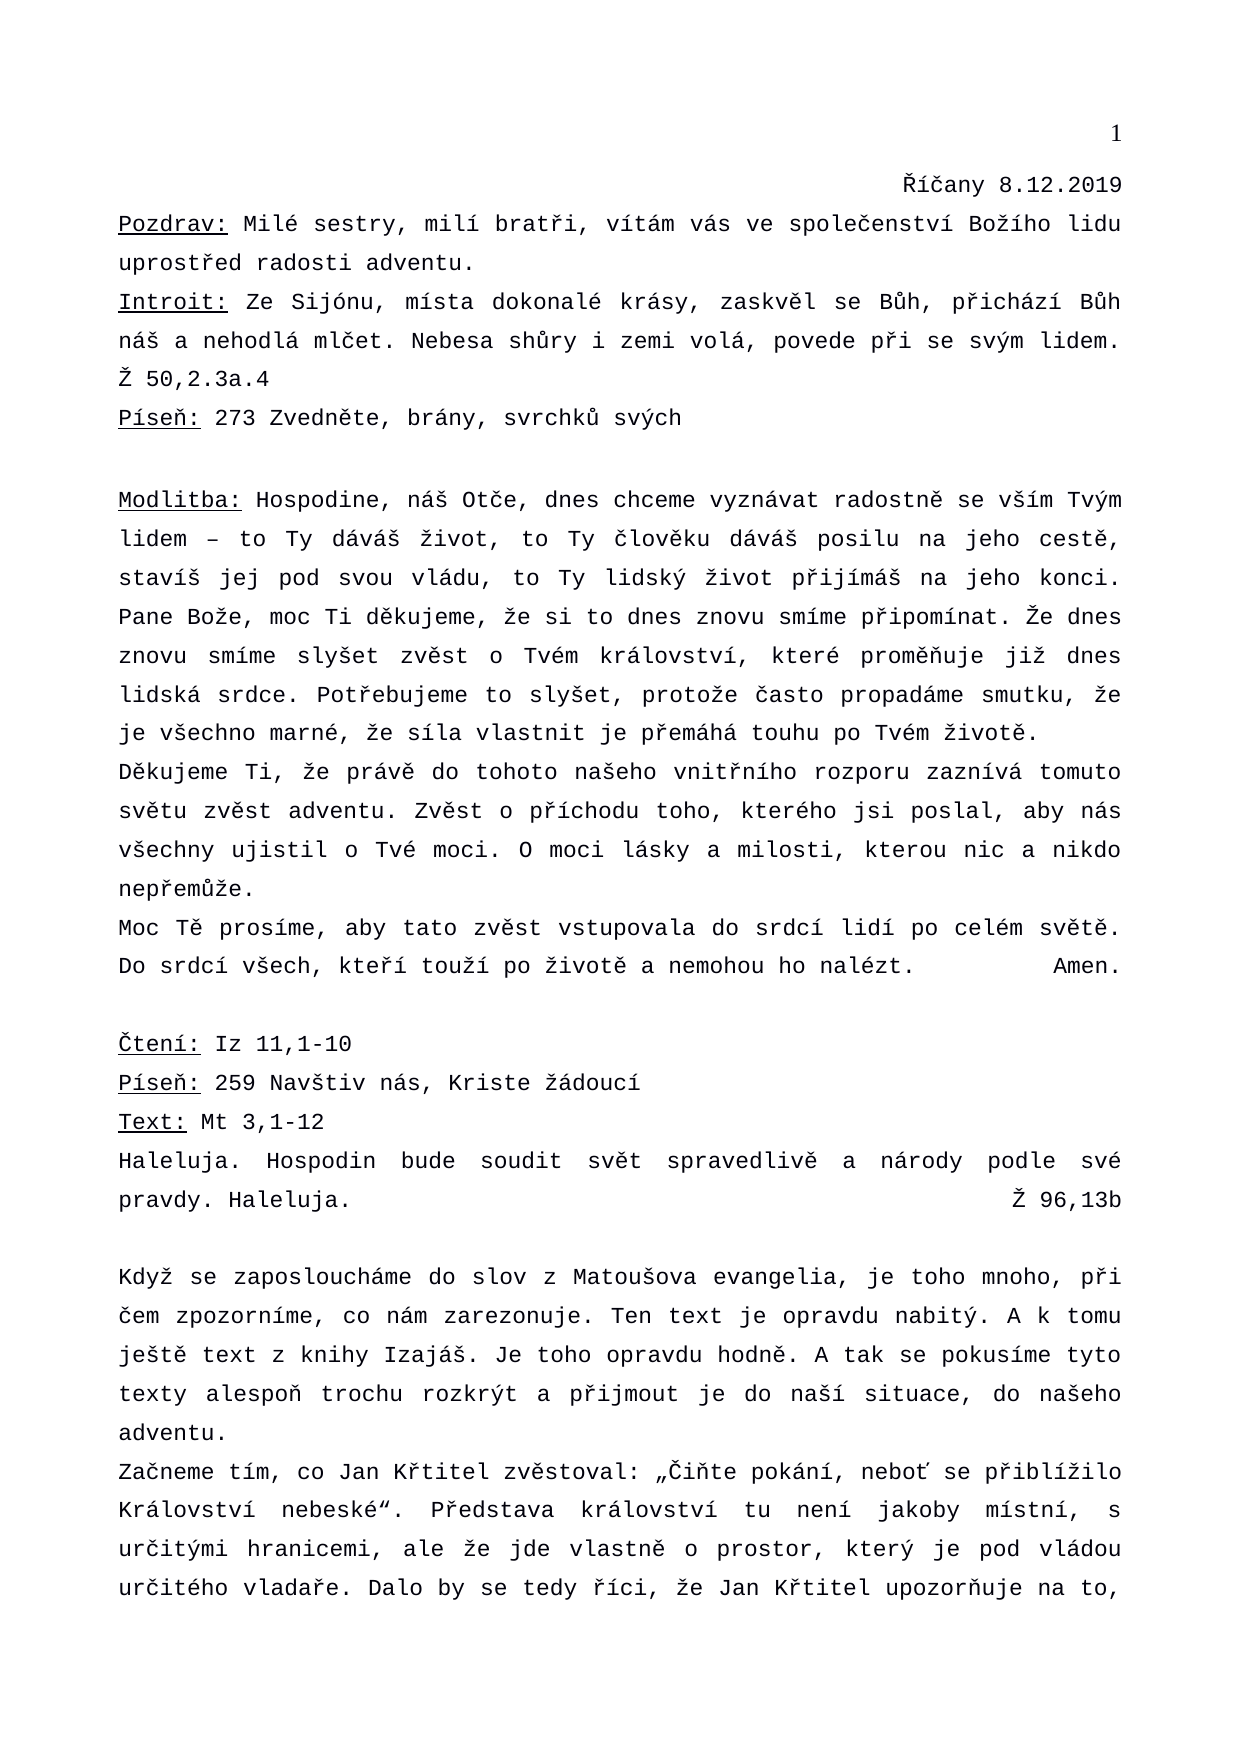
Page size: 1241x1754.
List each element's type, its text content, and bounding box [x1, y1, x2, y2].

text Čtení: Iz 11,1-10 [118, 1033, 1122, 1058]
text Když se zaposloucháme do slov z Matoušova evangelia, je toho mnoho, při čem zpozorníme, co nám zarezonuje. Ten text je opravdu nabitý. A k tomu ještě text z knihy Izajáš. Je toho opravdu hodně. A tak se pokusíme tyto texty alespoň trochu rozkrýt a přijmout je do naší situace, do našeho adventu. [118, 1266, 1122, 1447]
text Text: Mt 3,1-12 [118, 1110, 1122, 1136]
text Haleluja. Hospodin bude soudit svět spravedlivě a národy podle své pravdy. Haleluja. Ž 96,13b [118, 1149, 1122, 1214]
text Moc Tě prosíme, aby tato zvěst vstupovala do srdcí lidí po celém světě. Do srdcí všech, kteří touží po životě a nemohou ho nalézt. Amen. [118, 916, 1122, 981]
text Začneme tím, co Jan Křtitel zvěstoval: „Čiňte pokání, neboť se přiblížilo Království nebeské“. Představa království tu není jakoby místní, s určitými hranicemi, ale že jde vlastně o prostor, který je pod vládou určitého vladaře. Dalo by se tedy říci, že Jan Křtitel upozorňuje na to, [118, 1460, 1122, 1602]
text Modlitba: Hospodine, náš Otče, dnes chceme vyznávat radostně se vším Tvým lidem – to Ty dáváš život, to Ty člověku dáváš posilu na jeho cestě, stavíš jej pod svou vládu, to Ty lidský život přijímáš na jeho konci. Pane Bože, moc Ti děkujeme, že si to dnes znovu smíme připomínat. Že dnes znovu smíme slyšet zvěst o Tvém království, které proměňuje již dnes lidská srdce. Potřebujeme to slyšet, protože často propadáme smutku, že je všechno marné, že síla vlastnit je přemáhá touhu po Tvém životě. [118, 489, 1122, 748]
text Píseň: 259 Navštiv nás, Kriste žádoucí [118, 1071, 1122, 1097]
text Děkujeme Ti, že právě do tohoto našeho vnitřního rozporu zaznívá tomuto světu zvěst adventu. Zvěst o příchodu toho, kterého jsi poslal, aby nás všechny ujistil o Tvé moci. O moci lásky a milosti, kterou nic a nikdo nepřemůže. [118, 761, 1122, 903]
text Říčany 8.12.2019 [118, 173, 1122, 199]
text Pozdrav: Milé sestry, milí bratři, vítám vás ve společenství Božího lidu uprostřed radosti adventu. [118, 212, 1122, 277]
text Píseň: 273 Zvedněte, brány, svrchků svých [118, 407, 1122, 433]
text Introit: Ze Sijónu, místa dokonalé krásy, zaskvěl se Bůh, přichází Bůh náš a nehodlá mlčet. Nebesa shůry i zemi volá, povede při se svým lidem. Ž 50,2.3a.4 [118, 290, 1122, 394]
